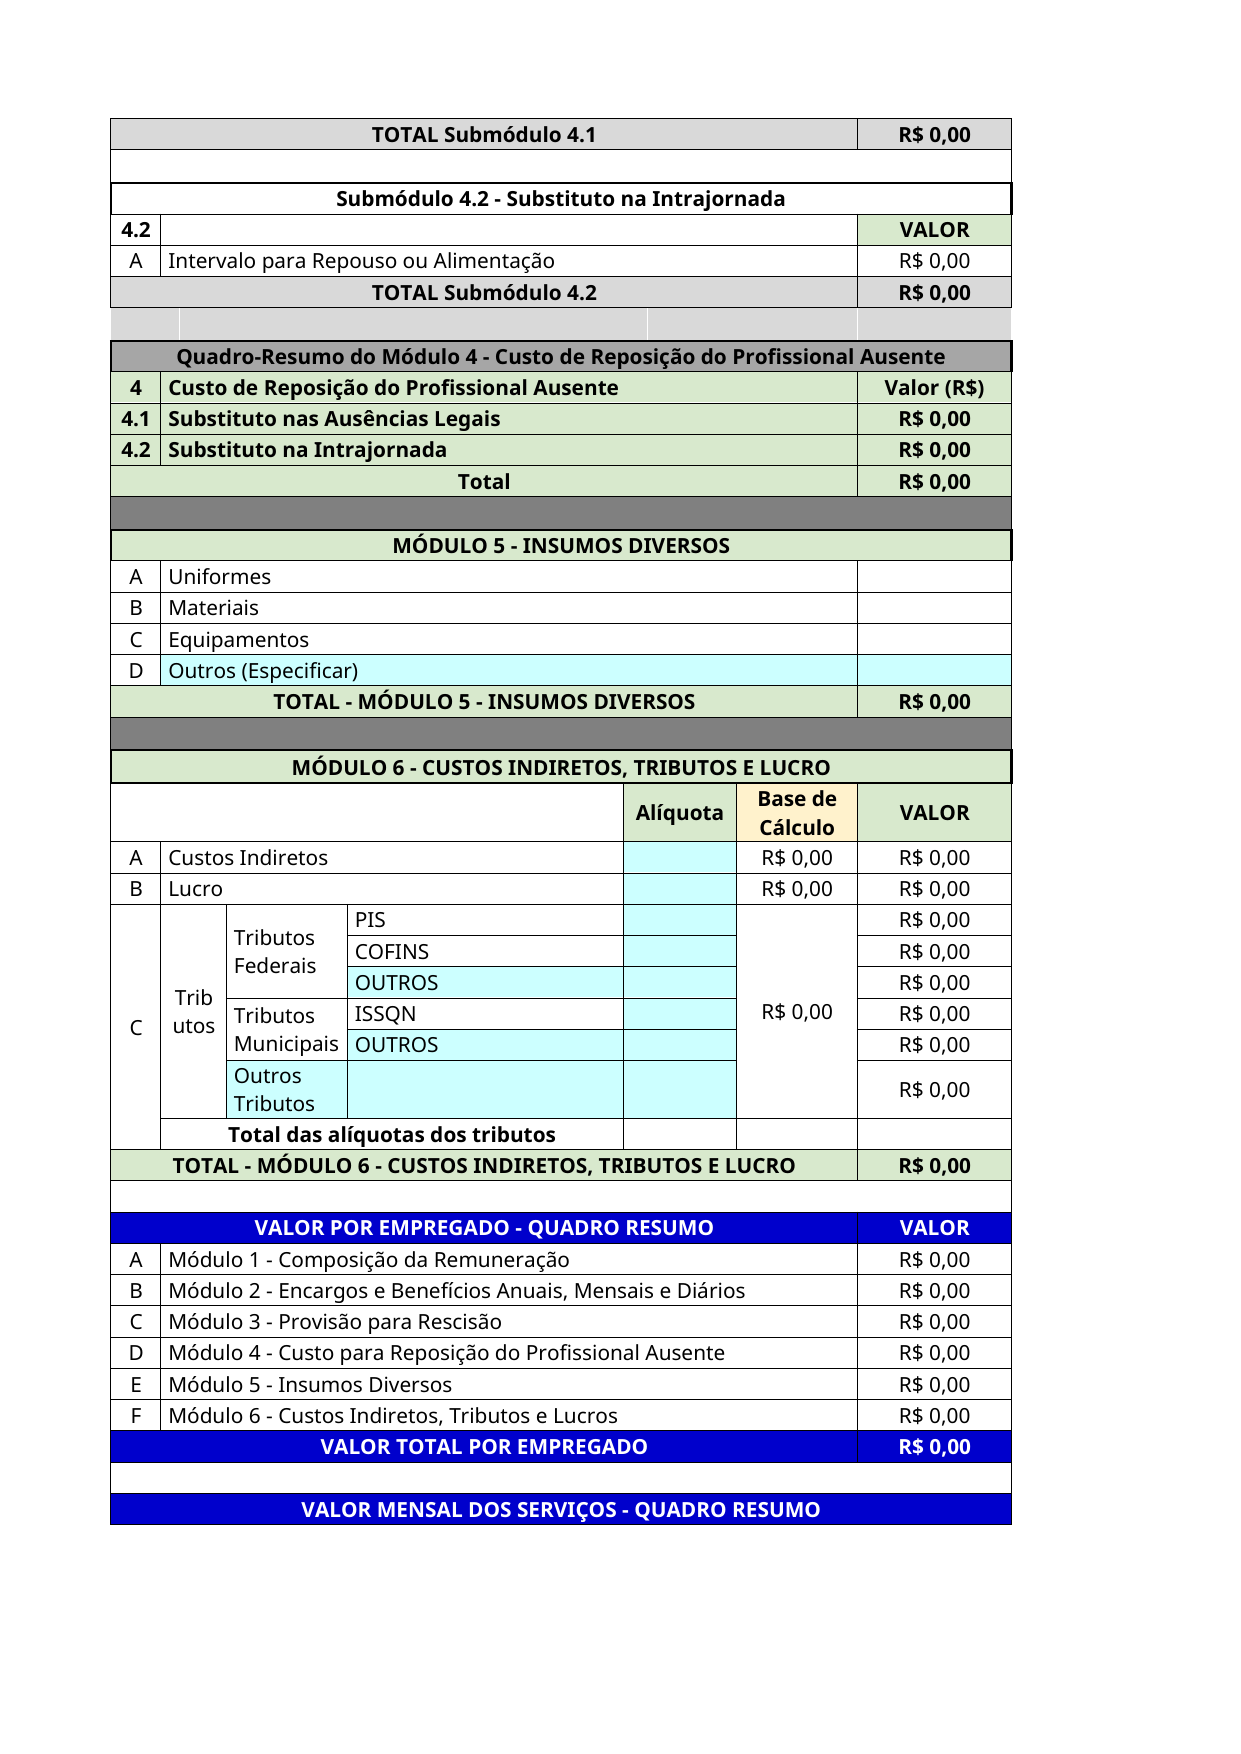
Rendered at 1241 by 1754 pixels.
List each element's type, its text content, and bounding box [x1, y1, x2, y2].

table_cell [161, 308, 179, 340]
table_cell E [111, 1369, 160, 1399]
table_cell Outros (Especificar) [161, 655, 857, 685]
table_cell [624, 999, 736, 1029]
table_cell D [111, 1338, 160, 1368]
table_cell TOTAL Submódulo 4.2 [111, 277, 857, 307]
table_cell Tributos [161, 905, 226, 1118]
table_cell [624, 1119, 736, 1149]
table_cell R$ 0,00 [858, 905, 1011, 935]
table_cell [737, 308, 832, 340]
table_cell [623, 308, 647, 340]
table_cell Módulo 1 - Composição da Remuneração [161, 1244, 857, 1274]
table_cell [858, 1119, 1011, 1149]
table_cell Alíquota [624, 784, 736, 841]
table_cell R$ 0,00 [858, 874, 1011, 904]
table_cell 4.2 [111, 215, 160, 245]
table_cell OUTROS [348, 967, 623, 997]
table_cell Outros Tributos [227, 1061, 347, 1118]
table_cell [624, 1061, 736, 1118]
table_cell 4.1 [111, 404, 160, 434]
table_cell R$ 0,00 [737, 905, 857, 1118]
table_cell TOTAL - MÓDULO 5 - INSUMOS DIVERSOS [111, 686, 857, 717]
table_cell Módulo 3 - Provisão para Rescisão [161, 1306, 857, 1337]
table_cell [111, 718, 1011, 749]
table_cell R$ 0,00 [858, 1338, 1011, 1368]
table_cell [858, 308, 1011, 340]
table_cell Substituto nas Ausências Legais [161, 404, 857, 434]
table_cell Custo de Reposição do Profissional Ausente [161, 372, 857, 402]
table_cell Módulo 6 - Custos Indiretos, Tributos e Lucros [161, 1400, 857, 1430]
table_cell [624, 905, 736, 935]
table_cell R$ 0,00 [737, 842, 857, 872]
table_cell [226, 308, 259, 340]
table_cell [111, 497, 1011, 529]
table_cell Lucro [161, 874, 623, 904]
table_cell A [111, 1244, 160, 1274]
table_cell R$ 0,00 [858, 1030, 1011, 1060]
table_cell Módulo 2 - Encargos e Benefícios Anuais, Mensais e Diários [161, 1275, 857, 1305]
table_cell [348, 1061, 623, 1118]
table_cell [858, 561, 1011, 592]
table_cell [858, 655, 1011, 685]
table_cell VALOR TOTAL POR EMPREGADO [111, 1431, 857, 1462]
table_cell [737, 1119, 857, 1149]
table_cell R$ 0,00 [858, 246, 1011, 276]
table_cell R$ 0,00 [737, 874, 857, 904]
table_cell MÓDULO 5 - INSUMOS DIVERSOS [112, 531, 1010, 560]
table_cell OUTROS [348, 1030, 623, 1060]
table_cell A [111, 246, 160, 276]
table_cell 4 [111, 372, 160, 402]
table_cell A [111, 561, 160, 592]
table_cell [624, 1030, 736, 1060]
table_cell Módulo 5 - Insumos Diversos [161, 1369, 857, 1399]
table_cell Tributos Federais [227, 905, 347, 997]
table_cell R$ 0,00 [858, 967, 1011, 997]
table_cell R$ 0,00 [858, 119, 1011, 149]
table_cell Custos Indiretos [161, 842, 623, 872]
table_cell [648, 308, 737, 340]
table_cell [111, 1181, 1011, 1212]
table_cell PIS [348, 905, 623, 935]
table_cell R$ 0,00 [858, 842, 1011, 872]
table_cell Total [111, 466, 857, 496]
table_cell B [111, 874, 160, 904]
table_cell R$ 0,00 [858, 936, 1011, 966]
table_cell Quadro-Resumo do Módulo 4 - Custo de Reposição do Profissional Ausente [112, 342, 1010, 371]
table_cell [624, 936, 736, 966]
table_cell C [111, 1306, 160, 1337]
table_cell [832, 308, 857, 340]
table_cell [161, 215, 857, 245]
table_cell F [111, 1400, 160, 1430]
table_cell [347, 308, 623, 340]
table_cell R$ 0,00 [858, 1150, 1011, 1180]
table_cell [111, 784, 623, 841]
table_cell Equipamentos [161, 624, 857, 654]
table_cell ISSQN [348, 999, 623, 1029]
table_cell [111, 308, 161, 340]
table_cell [259, 308, 347, 340]
table_cell R$ 0,00 [858, 1061, 1011, 1118]
table_cell R$ 0,00 [858, 1306, 1011, 1337]
table_cell Materiais [161, 593, 857, 623]
table_cell R$ 0,00 [858, 686, 1011, 717]
table_cell A [111, 842, 160, 872]
table_cell [624, 842, 736, 872]
table_cell Valor (R$) [858, 372, 1011, 402]
table_cell [624, 967, 736, 997]
table_cell B [111, 1275, 160, 1305]
table_cell [180, 308, 226, 340]
table_cell Submódulo 4.2 - Substituto na Intrajornada [112, 184, 1010, 213]
table_cell Base de Cálculo [737, 784, 857, 841]
table_cell MÓDULO 6 - CUSTOS INDIRETOS, TRIBUTOS E LUCRO [112, 751, 1010, 782]
table_cell VALOR [858, 215, 1011, 245]
table_cell D [111, 655, 160, 685]
table_cell 4.2 [111, 435, 160, 465]
table_cell TOTAL Submódulo 4.1 [111, 119, 857, 149]
table_cell VALOR [858, 784, 1011, 841]
table_cell R$ 0,00 [858, 999, 1011, 1029]
table_cell R$ 0,00 [858, 435, 1011, 465]
table_cell B [111, 593, 160, 623]
table_cell [858, 624, 1011, 654]
table_cell C [111, 905, 160, 1149]
table_cell R$ 0,00 [858, 1400, 1011, 1430]
table_cell C [111, 624, 160, 654]
table_cell Tributos Municipais [227, 999, 347, 1060]
table_cell Uniformes [161, 561, 857, 592]
table_cell R$ 0,00 [858, 404, 1011, 434]
table_cell Intervalo para Repouso ou Alimentação [161, 246, 857, 276]
table_cell R$ 0,00 [858, 1369, 1011, 1399]
table_cell TOTAL - MÓDULO 6 - CUSTOS INDIRETOS, TRIBUTOS E LUCRO [111, 1150, 857, 1180]
table_cell R$ 0,00 [858, 277, 1011, 307]
table_cell [111, 1463, 1011, 1493]
table_cell R$ 0,00 [858, 1275, 1011, 1305]
table_cell VALOR [858, 1213, 1011, 1243]
table_cell R$ 0,00 [858, 466, 1011, 496]
table_cell VALOR MENSAL DOS SERVIÇOS - QUADRO RESUMO [111, 1494, 1011, 1524]
table_cell [624, 874, 736, 904]
table_cell Substituto na Intrajornada [161, 435, 857, 465]
table_cell Módulo 4 - Custo para Reposição do Profissional Ausente [161, 1338, 857, 1368]
table_cell VALOR POR EMPREGADO - QUADRO RESUMO [111, 1213, 857, 1243]
table_cell [111, 150, 1011, 182]
table_cell COFINS [348, 936, 623, 966]
table_cell [858, 593, 1011, 623]
table_cell R$ 0,00 [858, 1431, 1011, 1462]
table_cell R$ 0,00 [858, 1244, 1011, 1274]
table_cell Total das alíquotas dos tributos [161, 1119, 623, 1149]
